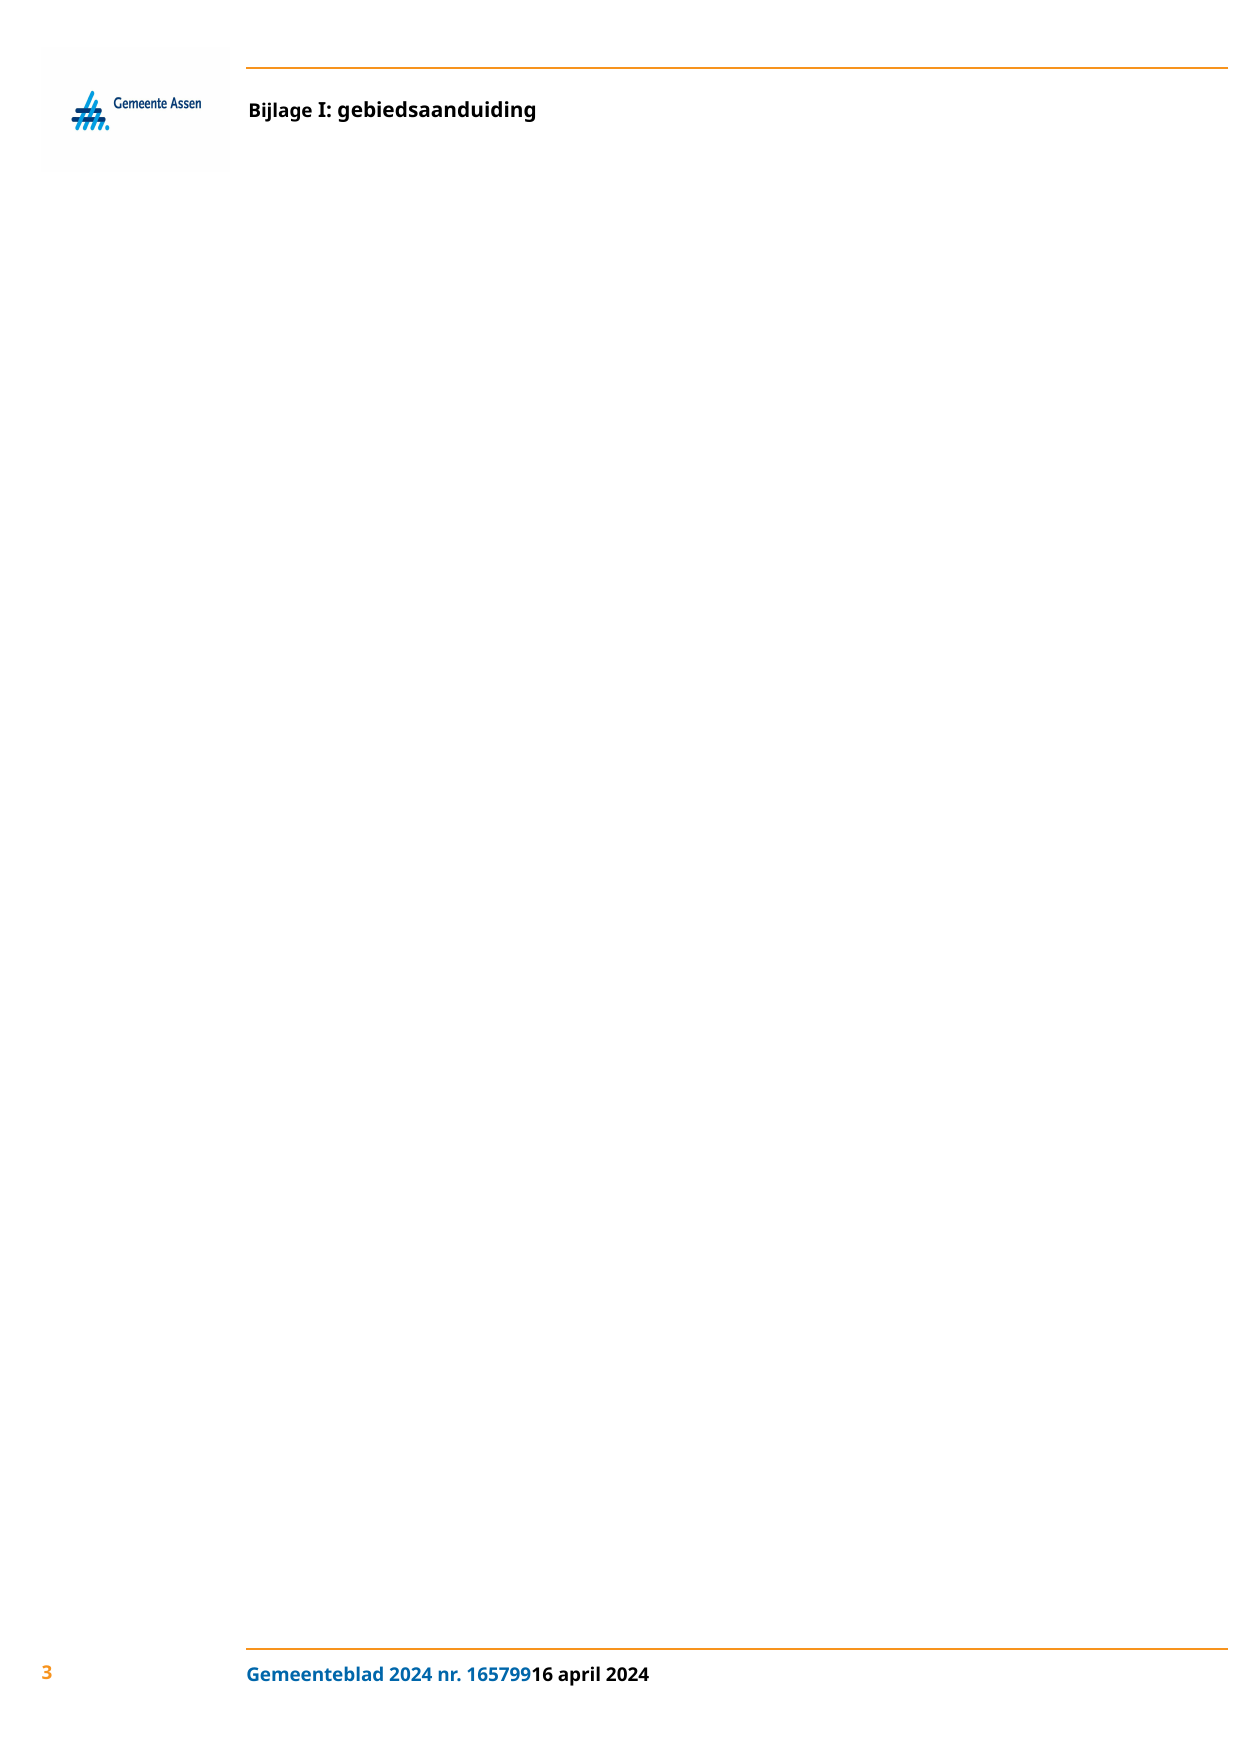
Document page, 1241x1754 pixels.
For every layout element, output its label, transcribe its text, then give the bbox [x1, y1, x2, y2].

text Bijlage I: gebiedsaanduiding [248, 95, 1152, 123]
picture [41, 47, 231, 172]
